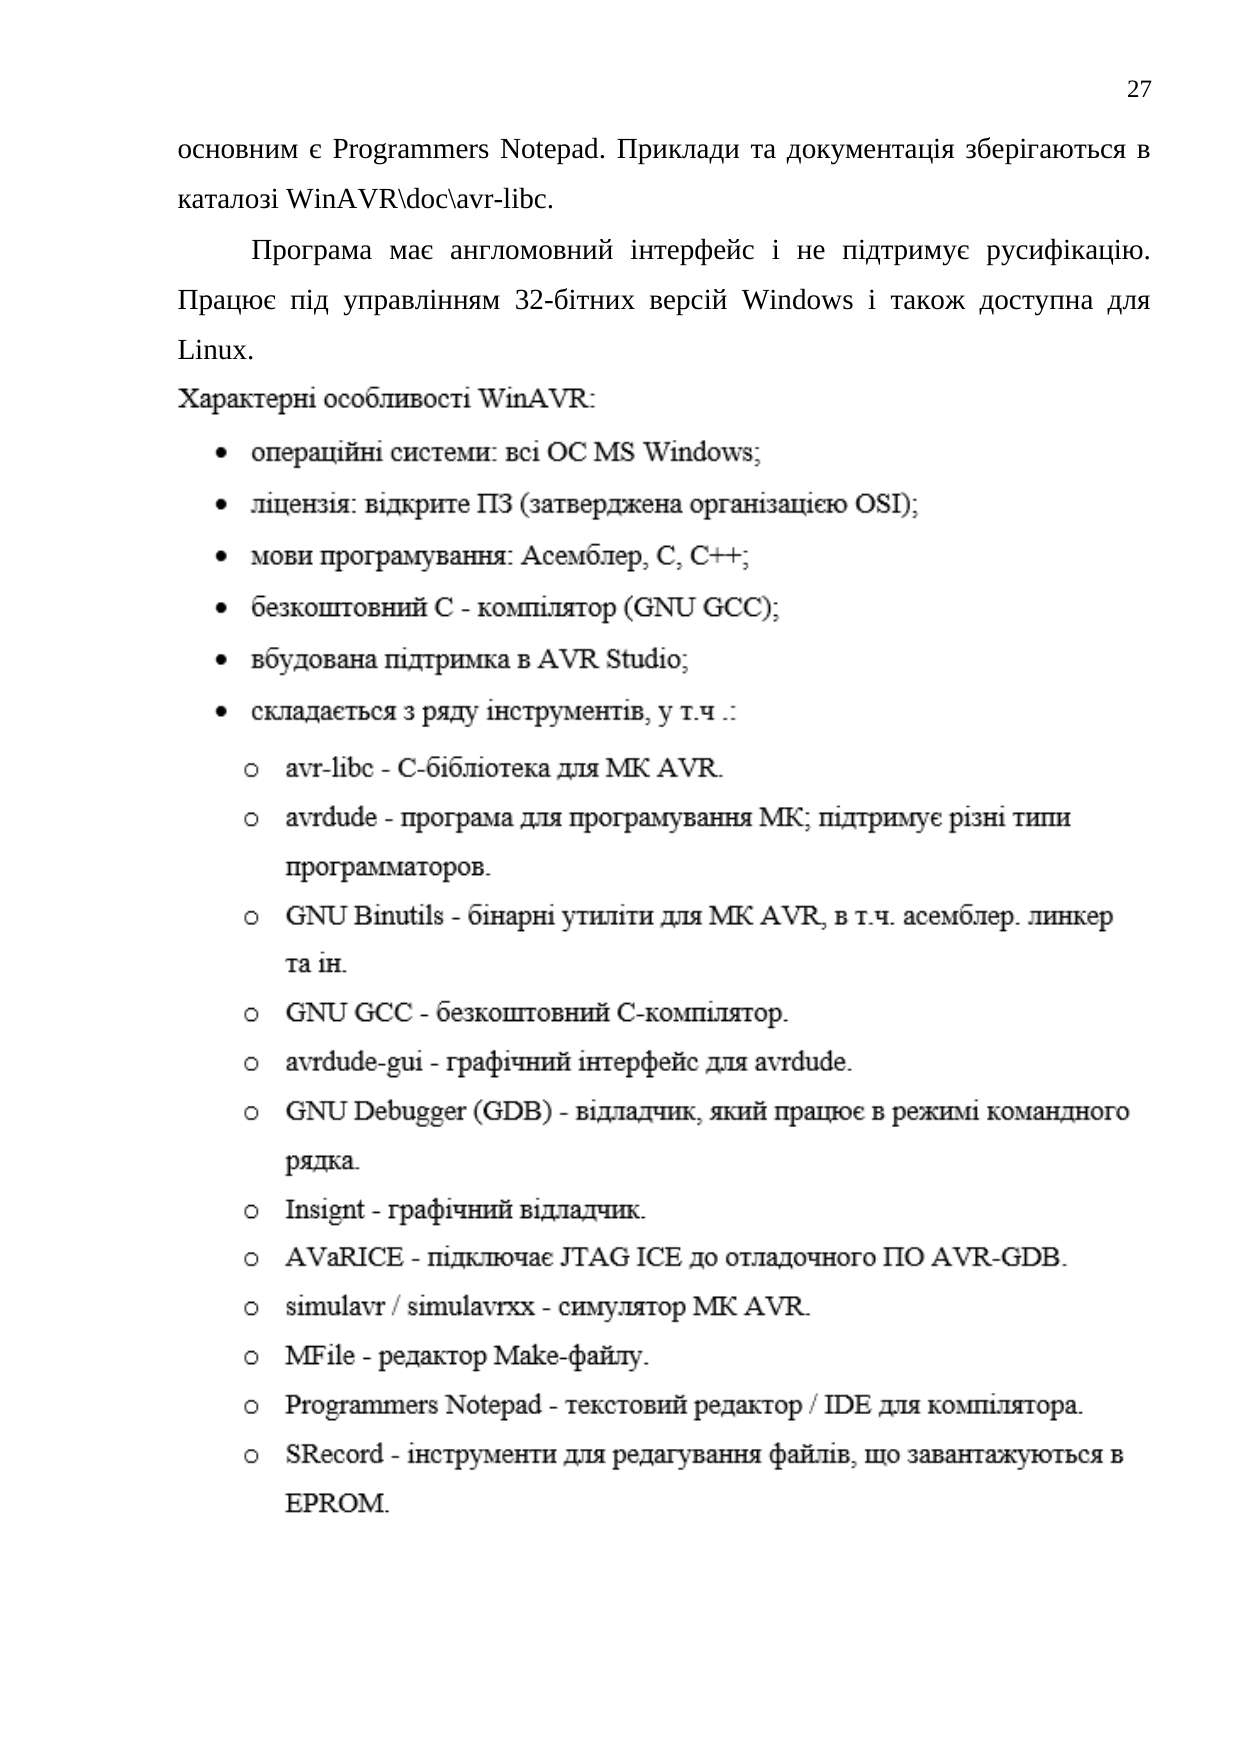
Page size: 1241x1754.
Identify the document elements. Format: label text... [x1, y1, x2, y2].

text основним є Programmers Notepad. Приклади та документація зберігаються в каталозі WinAVR\doc\avr-libc. [177, 131, 1152, 215]
text Програма має англомовний інтерфейс і не підтримує русифікацію. Працює під управлінням 32-бітних версій Windows і також доступна для Linux. [177, 232, 1152, 366]
picture [177, 382, 1139, 734]
picture [177, 751, 1142, 1521]
